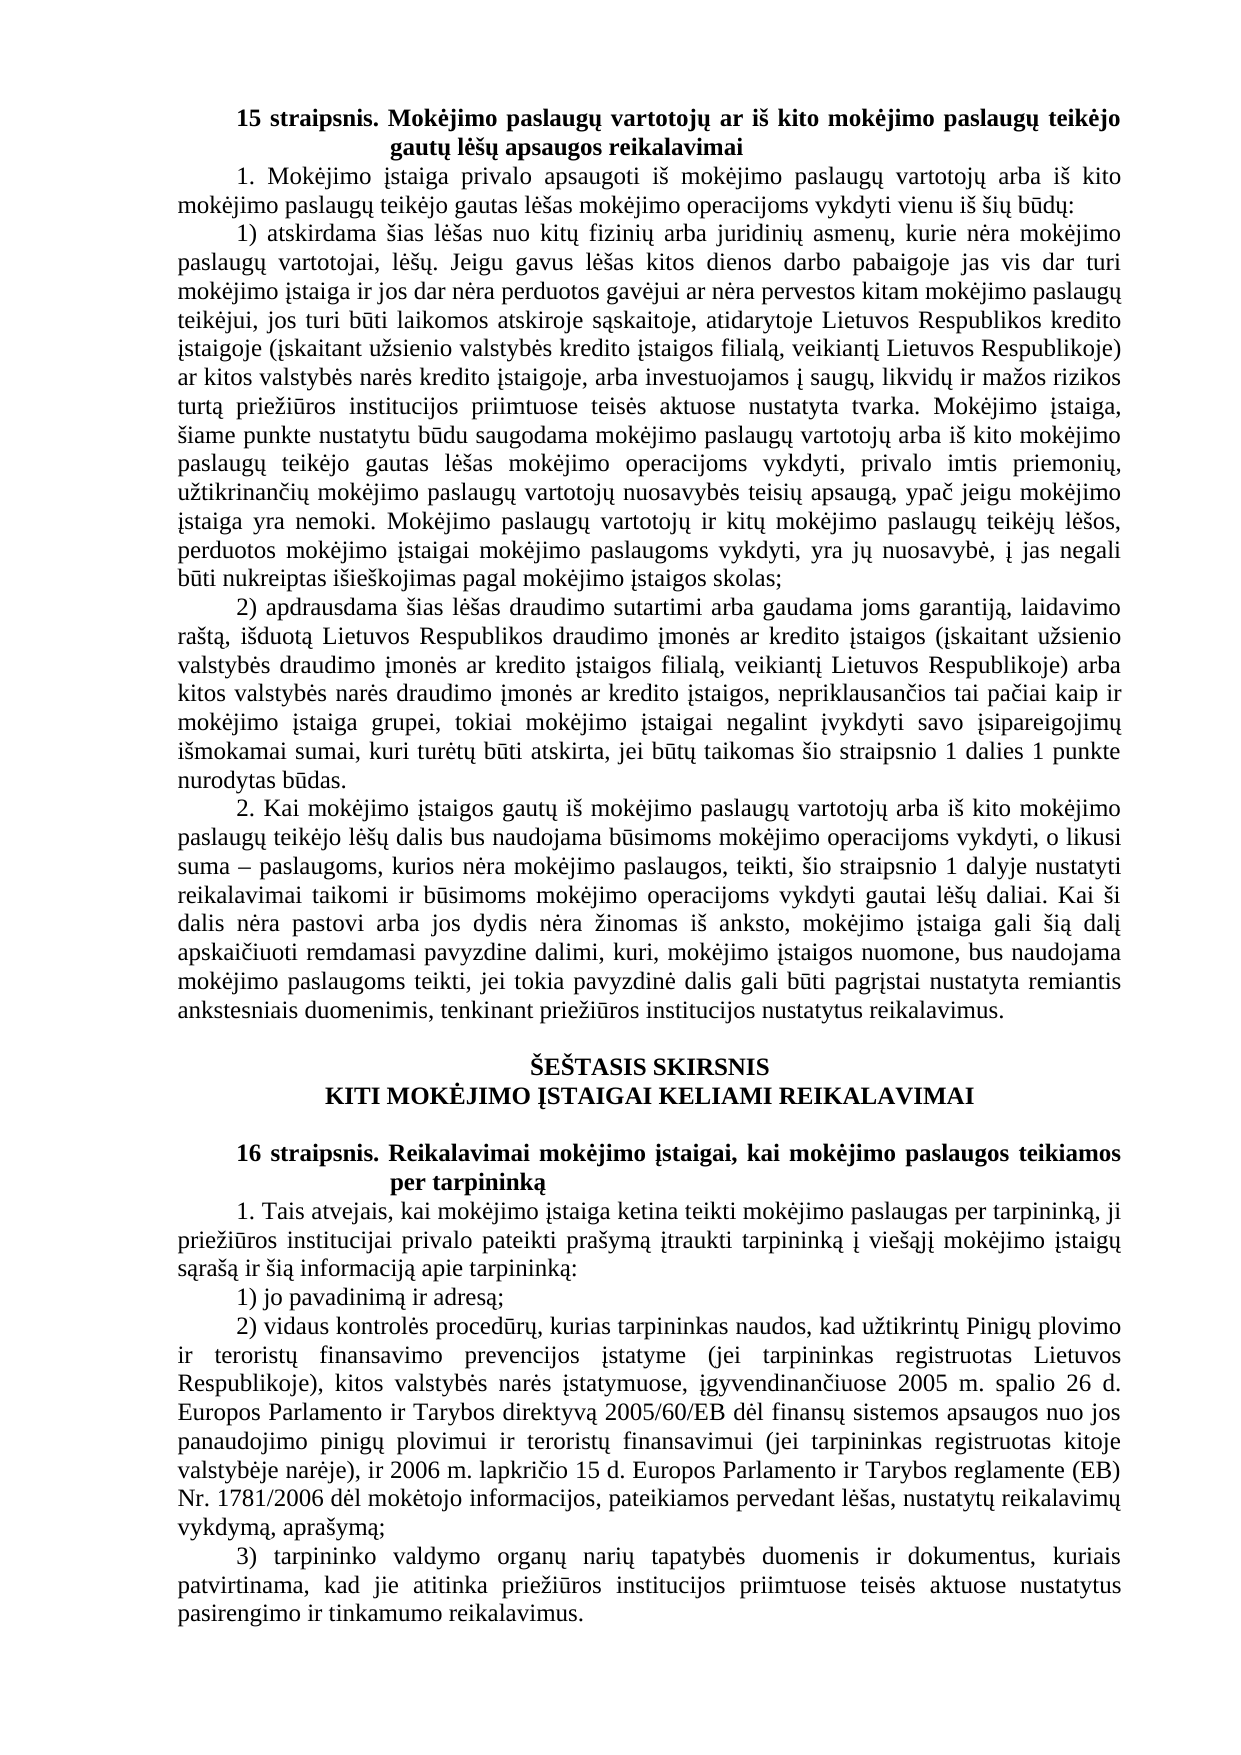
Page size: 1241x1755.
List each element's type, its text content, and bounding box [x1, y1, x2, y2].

text ŠEŠTASIS SKIRSNIS [177, 1052, 1122, 1081]
text 1. Mokėjimo įstaiga privalo apsaugoti iš mokėjimo paslaugų vartotojų arba iš kito mokėjimo paslaugų teikėjo gautas lėšas mokėjimo operacijoms vykdyti vienu iš šių būdų: [177, 161, 1122, 218]
text 2. Kai mokėjimo įstaigos gautų iš mokėjimo paslaugų vartotojų arba iš kito mokėjimo paslaugų teikėjo lėšų dalis bus naudojama būsimoms mokėjimo operacijoms vykdyti, o likusi suma – paslaugoms, kurios nėra mokėjimo paslaugos, teikti, šio straipsnio 1 dalyje nustatyti reikalavimai taikomi ir būsimoms mokėjimo operacijoms vykdyti gautai lėšų daliai. Kai ši dalis nėra pastovi arba jos dydis nėra žinomas iš anksto, mokėjimo įstaiga gali šią dalį apskaičiuoti remdamasi pavyzdine dalimi, kuri, mokėjimo įstaigos nuomone, bus naudojama mokėjimo paslaugoms teikti, jei tokia pavyzdinė dalis gali būti pagrįstai nustatyta remiantis ankstesniais duomenimis, tenkinant priežiūros institucijos nustatytus reikalavimus. [177, 793, 1122, 1023]
text 15 straipsnis. Mokėjimo paslaugų vartotojų ar iš kito mokėjimo paslaugų teikėjo gautų lėšų apsaugos reikalavimai [236, 103, 1122, 161]
text 1) atskirdama šias lėšas nuo kitų fizinių arba juridinių asmenų, kurie nėra mokėjimo paslaugų vartotojai, lėšų. Jeigu gavus lėšas kitos dienos darbo pabaigoje jas vis dar turi mokėjimo įstaiga ir jos dar nėra perduotos gavėjui ar nėra pervestos kitam mokėjimo paslaugų teikėjui, jos turi būti laikomos atskiroje sąskaitoje, atidarytoje Lietuvos Respublikos kredito įstaigoje (įskaitant užsienio valstybės kredito įstaigos filialą, veikiantį Lietuvos Respublikoje) ar kitos valstybės narės kredito įstaigoje, arba investuojamos į saugų, likvidų ir mažos rizikos turtą priežiūros institucijos priimtuose teisės aktuose nustatyta tvarka. Mokėjimo įstaiga, šiame punkte nustatytu būdu saugodama mokėjimo paslaugų vartotojų arba iš kito mokėjimo paslaugų teikėjo gautas lėšas mokėjimo operacijoms vykdyti, privalo imtis priemonių, užtikrinančių mokėjimo paslaugų vartotojų nuosavybės teisių apsaugą, ypač jeigu mokėjimo įstaiga yra nemoki. Mokėjimo paslaugų vartotojų ir kitų mokėjimo paslaugų teikėjų lėšos, perduotos mokėjimo įstaigai mokėjimo paslaugoms vykdyti, yra jų nuosavybė, į jas negali būti nukreiptas išieškojimas pagal mokėjimo įstaigos skolas; [177, 218, 1122, 592]
text 2) vidaus kontrolės procedūrų, kurias tarpininkas naudos, kad užtikrintų Pinigų plovimo ir teroristų finansavimo prevencijos įstatyme (jei tarpininkas registruotas Lietuvos Respublikoje), kitos valstybės narės įstatymuose, įgyvendinančiuose 2005 m. spalio 26 d. Europos Parlamento ir Tarybos direktyvą 2005/60/EB dėl finansų sistemos apsaugos nuo jos panaudojimo pinigų plovimui ir teroristų finansavimui (jei tarpininkas registruotas kitoje valstybėje narėje), ir 2006 m. lapkričio 15 d. Europos Parlamento ir Tarybos reglamente (EB) Nr. 1781/2006 dėl mokėtojo informacijos, pateikiamos pervedant lėšas, nustatytų reikalavimų vykdymą, aprašymą; [177, 1311, 1122, 1541]
text 1) jo pavadinimą ir adresą; [177, 1282, 1122, 1311]
text 3) tarpininko valdymo organų narių tapatybės duomenis ir dokumentus, kuriais patvirtinama, kad jie atitinka priežiūros institucijos priimtuose teisės aktuose nustatytus pasirengimo ir tinkamumo reikalavimus. [177, 1541, 1122, 1627]
text KITI MOKĖJIMO ĮSTAIGAI KELIAMI REIKALAVIMAI [177, 1081, 1122, 1110]
text 16 straipsnis. Reikalavimai mokėjimo įstaigai, kai mokėjimo paslaugos teikiamos per tarpininką [236, 1138, 1122, 1196]
text 2) apdrausdama šias lėšas draudimo sutartimi arba gaudama joms garantiją, laidavimo raštą, išduotą Lietuvos Respublikos draudimo įmonės ar kredito įstaigos (įskaitant užsienio valstybės draudimo įmonės ar kredito įstaigos filialą, veikiantį Lietuvos Respublikoje) arba kitos valstybės narės draudimo įmonės ar kredito įstaigos, nepriklausančios tai pačiai kaip ir mokėjimo įstaiga grupei, tokiai mokėjimo įstaigai negalint įvykdyti savo įsipareigojimų išmokamai sumai, kuri turėtų būti atskirta, jei būtų taikomas šio straipsnio 1 dalies 1 punkte nurodytas būdas. [177, 592, 1122, 793]
text 1. Tais atvejais, kai mokėjimo įstaiga ketina teikti mokėjimo paslaugas per tarpininką, ji priežiūros institucijai privalo pateikti prašymą įtraukti tarpininką į viešąjį mokėjimo įstaigų sąrašą ir šią informaciją apie tarpininką: [177, 1196, 1122, 1282]
